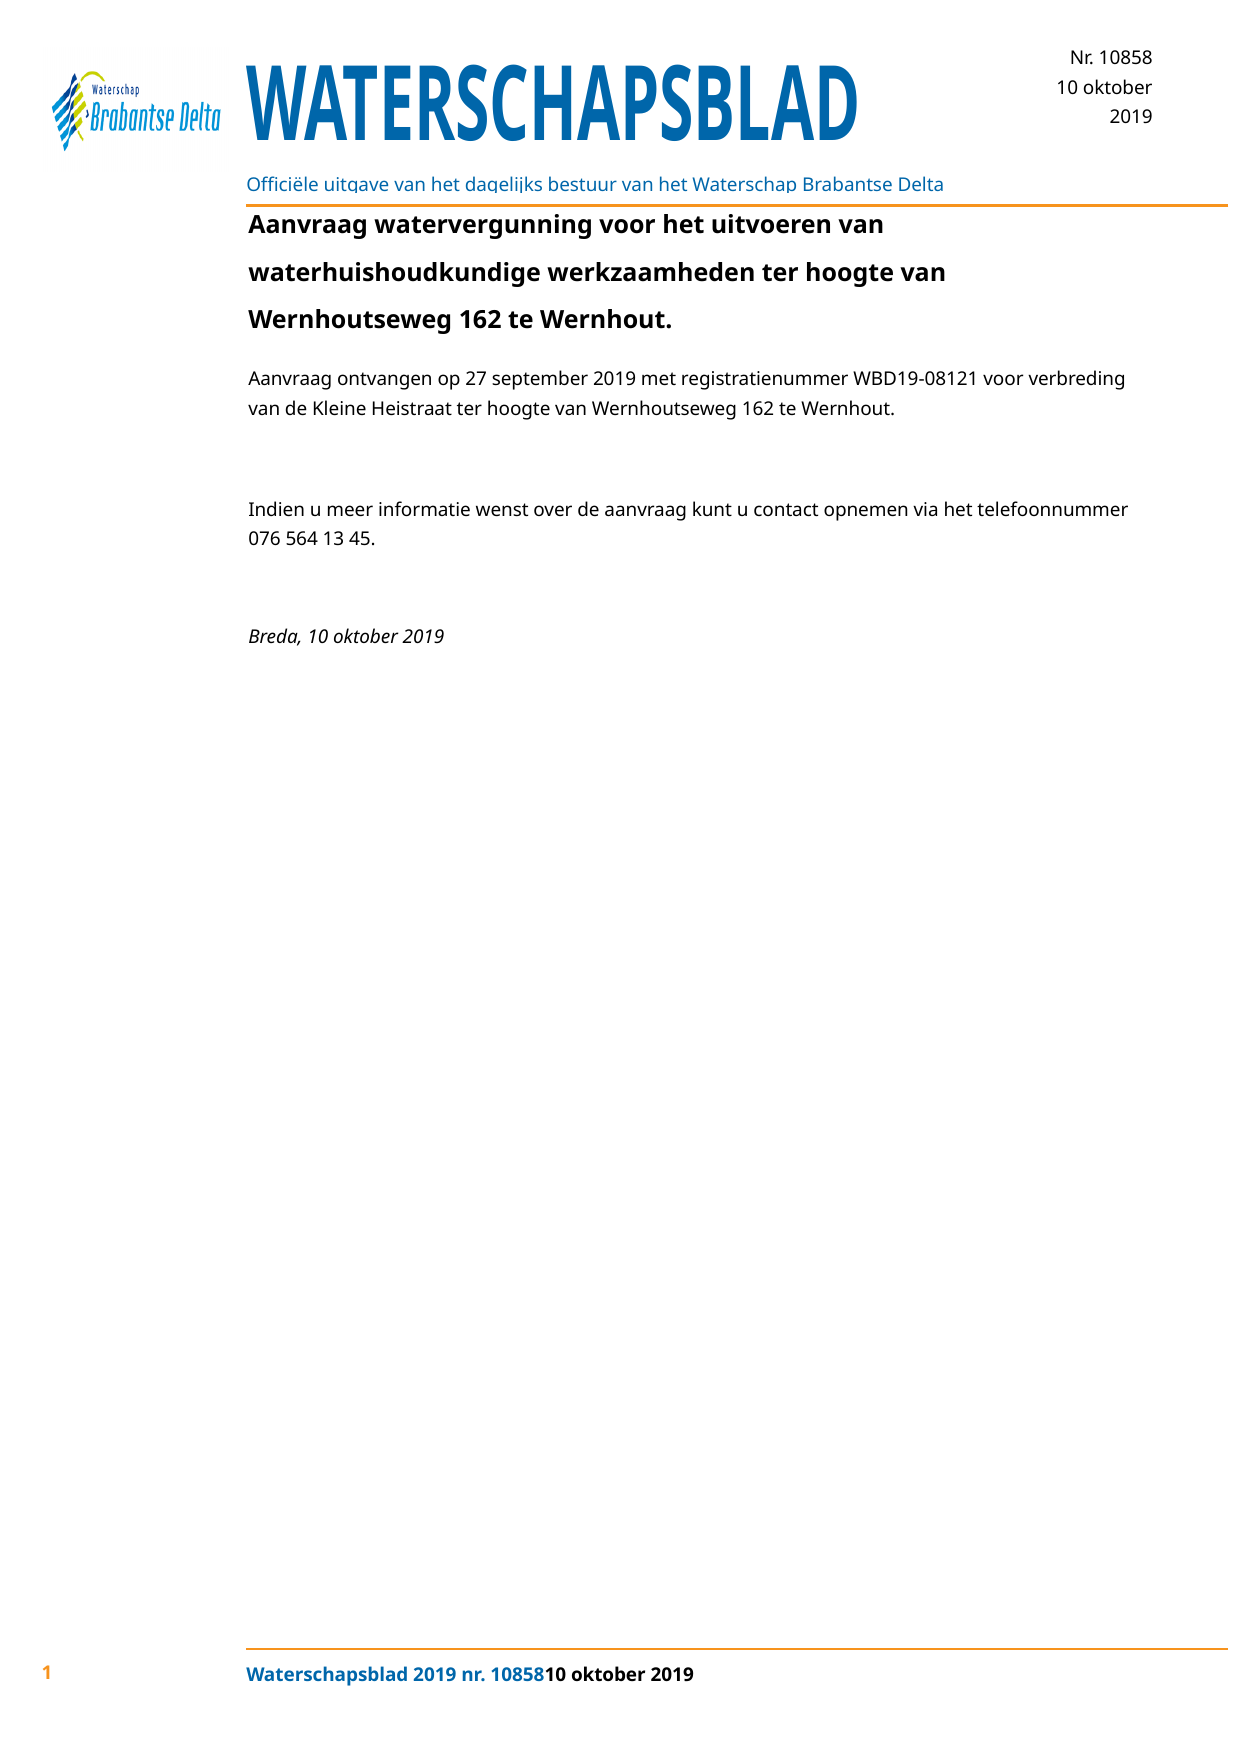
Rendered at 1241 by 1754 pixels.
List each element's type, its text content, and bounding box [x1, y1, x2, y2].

text Indien u meer informatie wenst over de aanvraag kunt u contact opnemen via het telefoonnummer 076 564 13 45. [248, 496, 1152, 551]
text Breda, 10 oktober 2019 [248, 624, 1152, 649]
picture [41, 47, 231, 172]
text Aanvraag watervergunning voor het uitvoeren van waterhuishoudkundige werkzaamheden ter hoogte van Wernhoutseweg 162 te Wernhout. [248, 207, 1152, 336]
text Aanvraag ontvangen op 27 september 2019 met registratienummer WBD19-08121 voor verbreding van de Kleine Heistraat ter hoogte van Wernhoutseweg 162 te Wernhout. [248, 366, 1152, 421]
